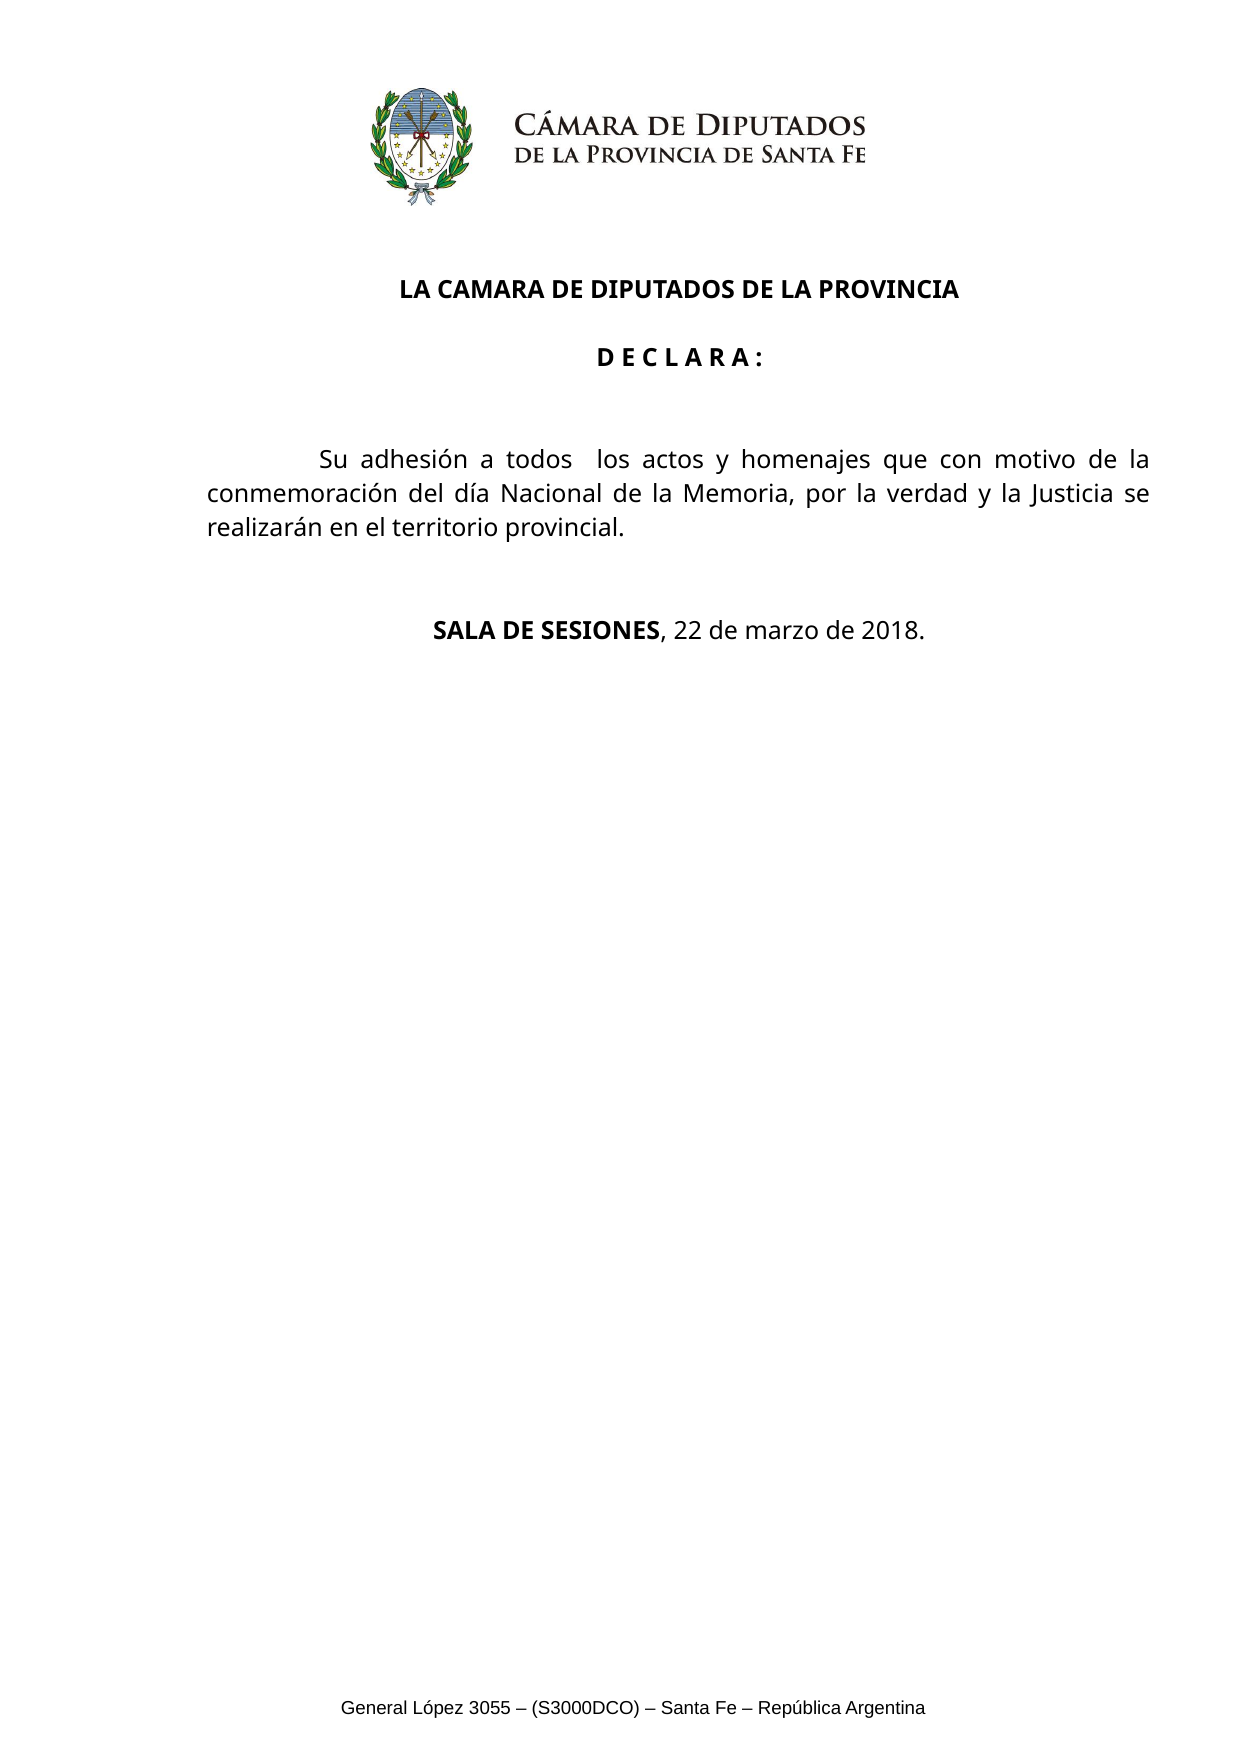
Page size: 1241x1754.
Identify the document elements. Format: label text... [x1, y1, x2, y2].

text D E C L A R A : [207, 340, 1152, 374]
text LA CAMARA DE DIPUTADOS DE LA PROVINCIA [207, 272, 1152, 306]
text SALA DE SESIONES, 22 de marzo de 2018. [207, 612, 1152, 646]
picture [370, 88, 866, 210]
text Su adhesión a todos los actos y homenajes que con motivo de la conmemoración del día Nacional de la Memoria, por la verdad y la Justicia se realizarán en el territorio provincial. [207, 442, 1152, 544]
